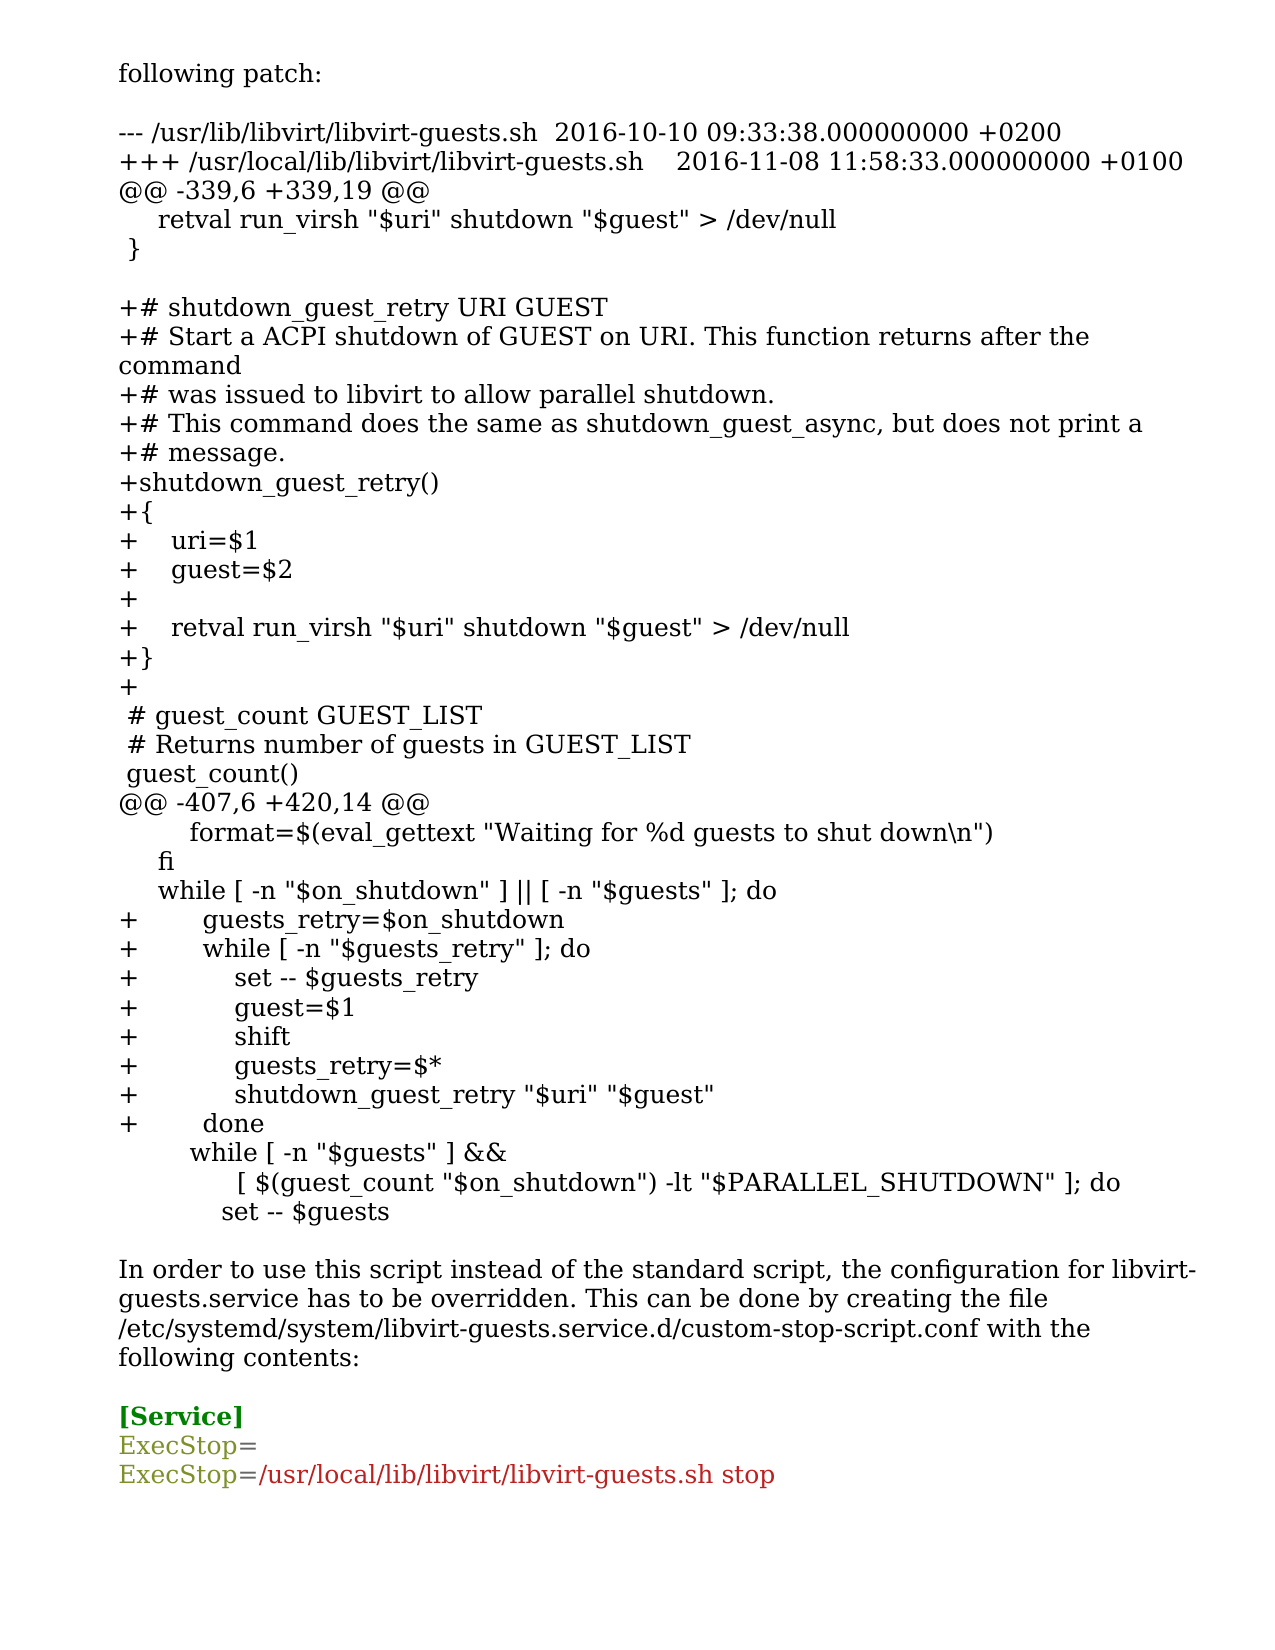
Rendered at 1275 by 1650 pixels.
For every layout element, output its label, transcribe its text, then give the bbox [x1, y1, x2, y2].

text [Service] ExecStop= ExecStop=/usr/local/lib/libvirt/libvirt-guests.sh stop [118, 1402, 1216, 1489]
text following patch: [118, 59, 1216, 88]
text --- /usr/lib/libvirt/libvirt-guests.sh 2016-10-10 09:33:38.000000000 +0200 +++ /usr/local/lib/libvirt/libvirt-guests.sh 2016-11-08 11:58:33.000000000 +0100 @@ -339,6 +339,19 @@ retval run_virsh "$uri" shutdown "$guest" > /dev/null } +# shutdown_guest_retry URI GUEST +# Start a ACPI shutdown of GUEST on URI. This function returns after the command +# was issued to libvirt to allow parallel shutdown. +# This command does the same as shutdown_guest_async, but does not print a +# message. +shutdown_guest_retry() +{ + uri=$1 + guest=$2 + + retval run_virsh "$uri" shutdown "$guest" > /dev/null +} + # guest_count GUEST_LIST # Returns number of guests in GUEST_LIST guest_count() @@ -407,6 +420,14 @@ format=$(eval_gettext "Waiting for %d guests to shut down\n") fi while [ -n "$on_shutdown" ] || [ -n "$guests" ]; do + guests_retry=$on_shutdown + while [ -n "$guests_retry" ]; do + set -- $guests_retry + guest=$1 + shift + guests_retry=$* + shutdown_guest_retry "$uri" "$guest" + done while [ -n "$guests" ] && [ $(guest_count "$on_shutdown") -lt "$PARALLEL_SHUTDOWN" ]; do set -- $guests [118, 118, 1216, 1226]
text In order to use this script instead of the standard script, the configuration for libvirt-guests.service has to be overridden. This can be done by creating the file /etc/systemd/system/libvirt-guests.service.d/custom-stop-script.conf with the following contents: [118, 1256, 1216, 1372]
